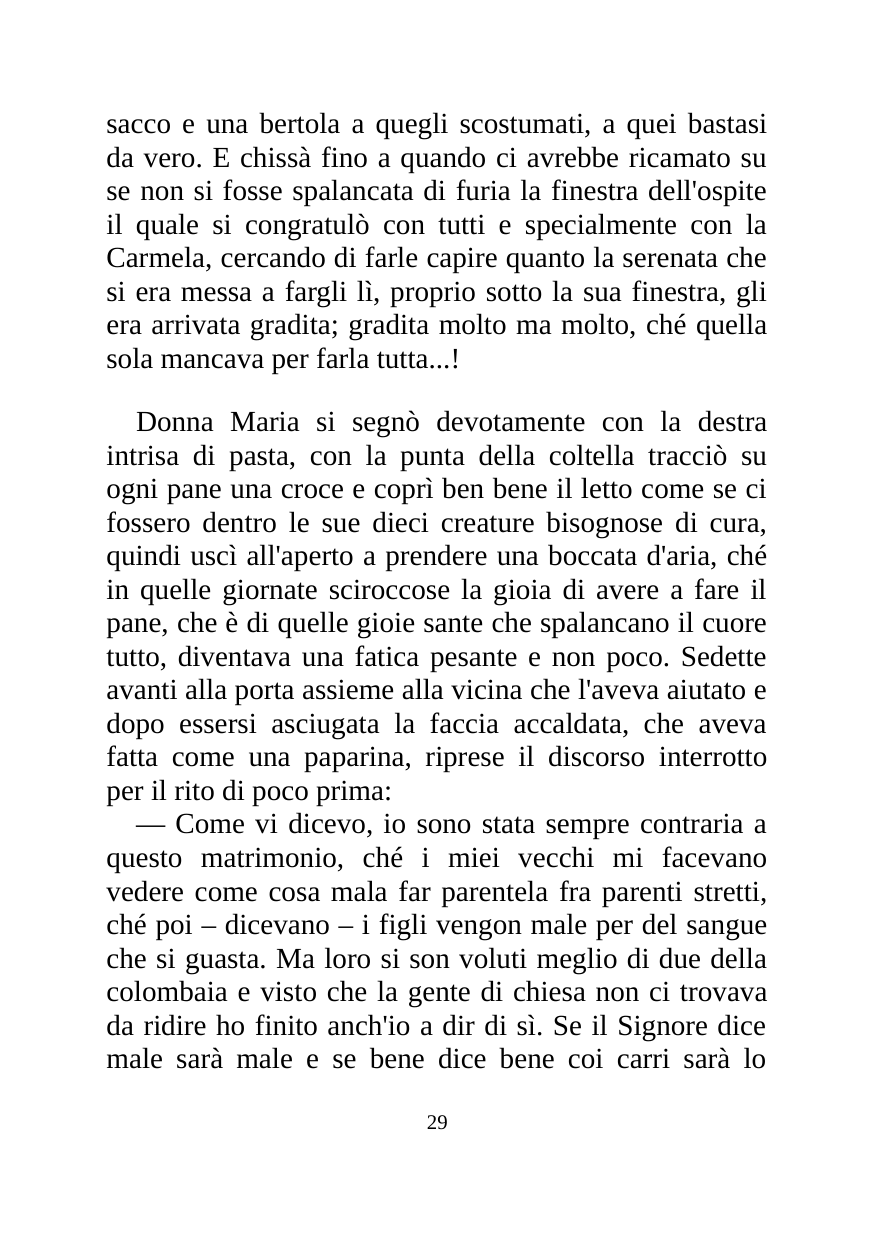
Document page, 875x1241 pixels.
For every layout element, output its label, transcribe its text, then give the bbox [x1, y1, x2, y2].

text — Come vi dicevo, io sono stata sempre contraria a questo matrimonio, ché i miei vecchi mi facevano vedere come cosa mala far parentela fra parenti stretti, ché poi – dicevano – i figli vengon male per del sangue che si guasta. Ma loro si son voluti meglio di due della colombaia e visto che la gente di chiesa non ci trovava da ridire ho finito anch'io a dir di sì. Se il Signore dice male sarà male e se bene dice bene coi carri sarà lo [106, 807, 768, 1075]
text Donna Maria si segnò devotamente con la destra intrisa di pasta, con la punta della coltella tracciò su ogni pane una croce e coprì ben bene il letto come se ci fossero dentro le sue dieci creature bisognose di cura, quindi uscì all'aperto a prendere una boccata d'aria, ché in quelle giornate sciroccose la gioia di avere a fare il pane, che è di quelle gioie sante che spalancano il cuore tutto, diventava una fatica pesante e non poco. Sedette avanti alla porta assieme alla vicina che l'aveva aiutato e dopo essersi asciugata la faccia accaldata, che aveva fatta come una paparina, riprese il discorso interrotto per il rito di poco prima: [106, 404, 768, 807]
text sacco e una bertola a quegli scostumati, a quei bastasi da vero. E chissà fino a quando ci avrebbe ricamato su se non si fosse spalancata di furia la finestra dell'ospite il quale si congratulò con tutti e specialmente con la Carmela, cercando di farle capire quanto la serenata che si era messa a fargli lì, proprio sotto la sua finestra, gli era arrivata gradita; gradita molto ma molto, ché quella sola mancava per farla tutta...! [106, 106, 768, 374]
